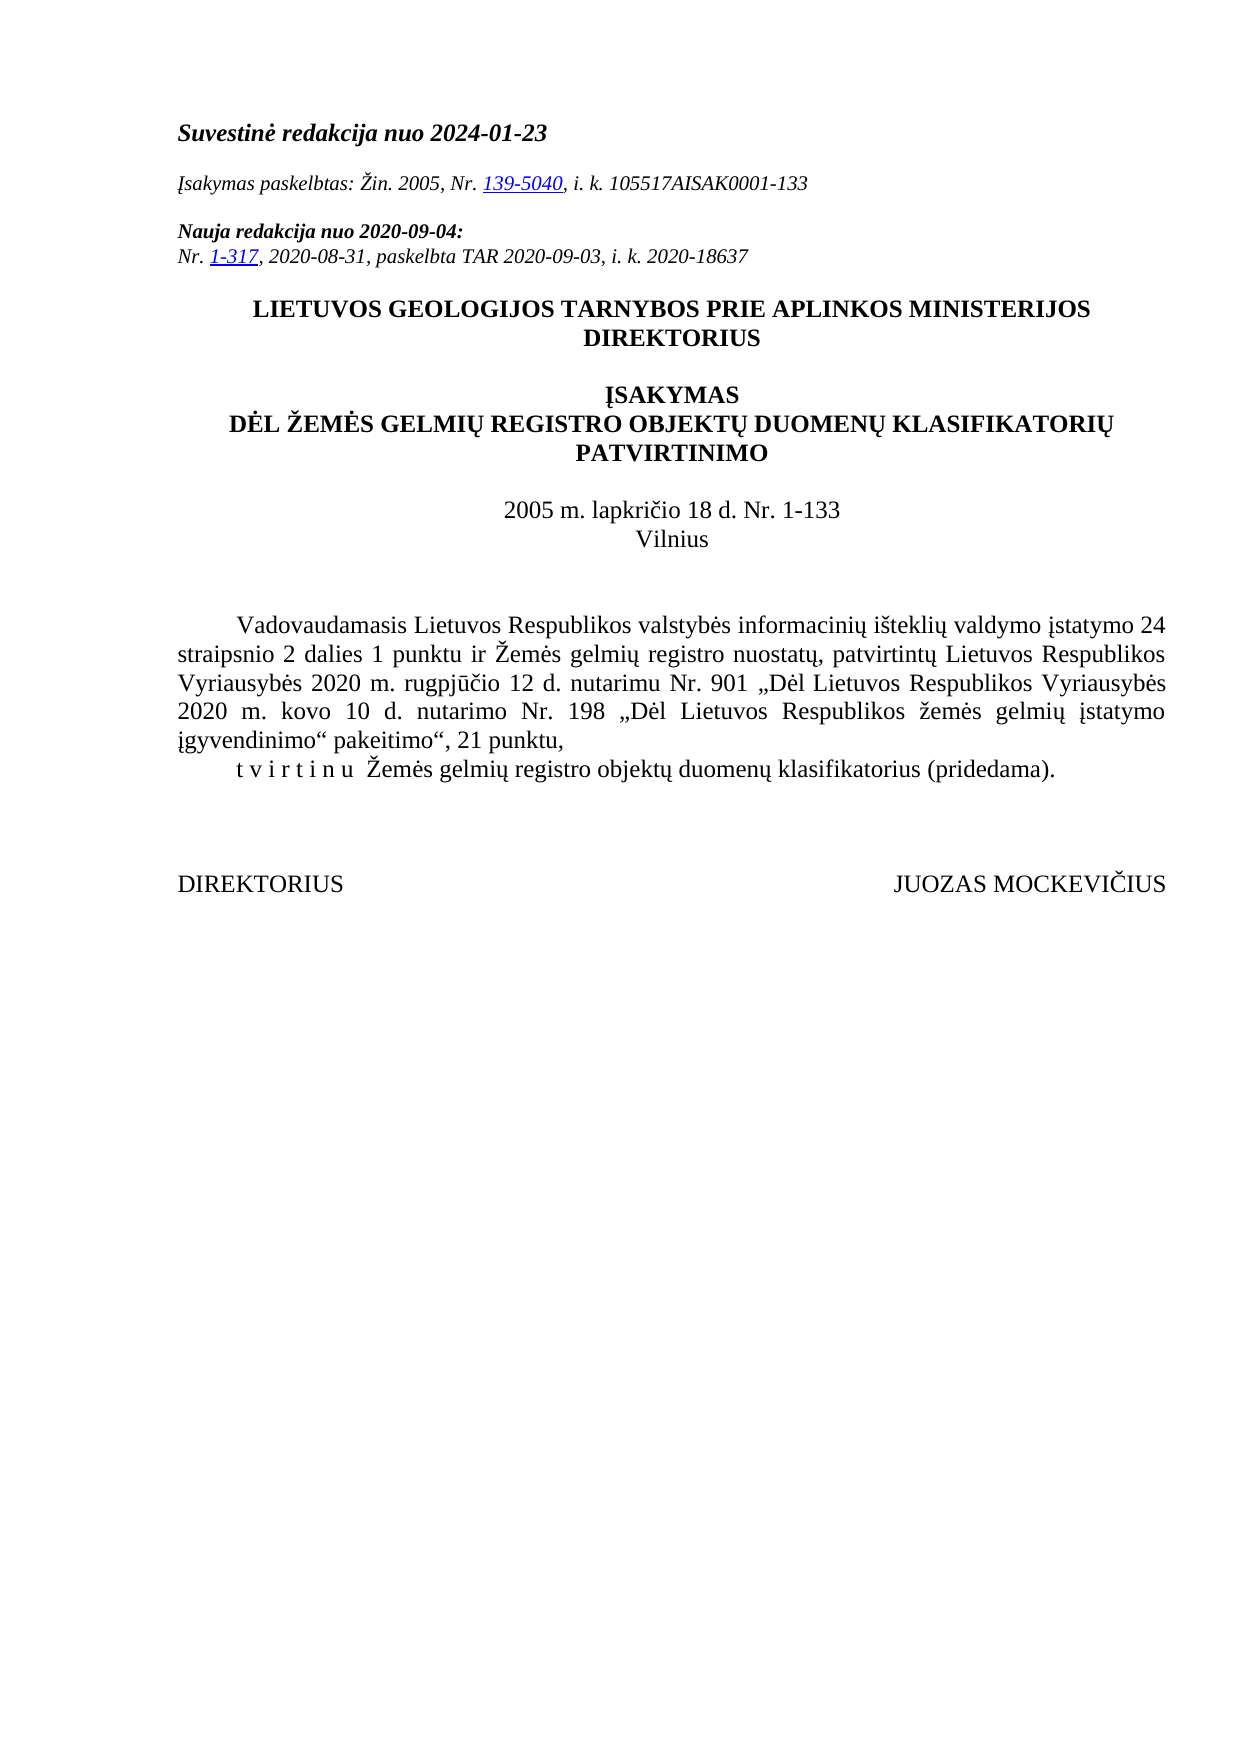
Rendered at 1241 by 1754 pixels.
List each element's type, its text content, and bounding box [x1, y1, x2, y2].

text ĮSAKYMAS [177, 380, 1167, 409]
text Suvestinė redakcija nuo 2024-01-23 [177, 118, 1167, 147]
text Vilnius [177, 524, 1167, 553]
text LIETUVOS GEOLOGIJOS TARNYBOS PRIE APLINKOS MINISTERIJOS [177, 294, 1167, 323]
text Nauja redakcija nuo 2020-09-04: [177, 219, 1167, 243]
text Įsakymas paskelbtas: Žin. 2005, Nr. 139-5040, i. k. 105517AISAK0001-133 [177, 171, 1167, 195]
text DĖL ŽEMĖS GELMIŲ REGISTRO OBJEKTŲ DUOMENŲ KLASIFIKATORIŲ PATVIRTINIMO [177, 409, 1167, 466]
text t v i r t i n u Žemės gelmių registro objektų duomenų klasifikatorius (pridedama). [177, 754, 1167, 783]
text Vadovaudamasis Lietuvos Respublikos valstybės informacinių išteklių valdymo įstatymo 24 straipsnio 2 dalies 1 punktu ir Žemės gelmių registro nuostatų, patvirtintų Lietuvos Respublikos Vyriausybės 2020 m. rugpjūčio 12 d. nutarimu Nr. 901 „Dėl Lietuvos Respublikos Vyriausybės 2020 m. kovo 10 d. nutarimo Nr. 198 „Dėl Lietuvos Respublikos žemės gelmių įstatymo įgyvendinimo“ pakeitimo“, 21 punktu, [177, 610, 1167, 754]
text DIREKTORIUS [177, 323, 1167, 351]
text DIREKTORIUS JUOZAS MOCKEVIČIUS [177, 869, 1167, 898]
text Nr. 1-317, 2020-08-31, paskelbta TAR 2020-09-03, i. k. 2020-18637 [177, 243, 1167, 268]
text 2005 m. lapkričio 18 d. Nr. 1-133 [177, 495, 1167, 524]
